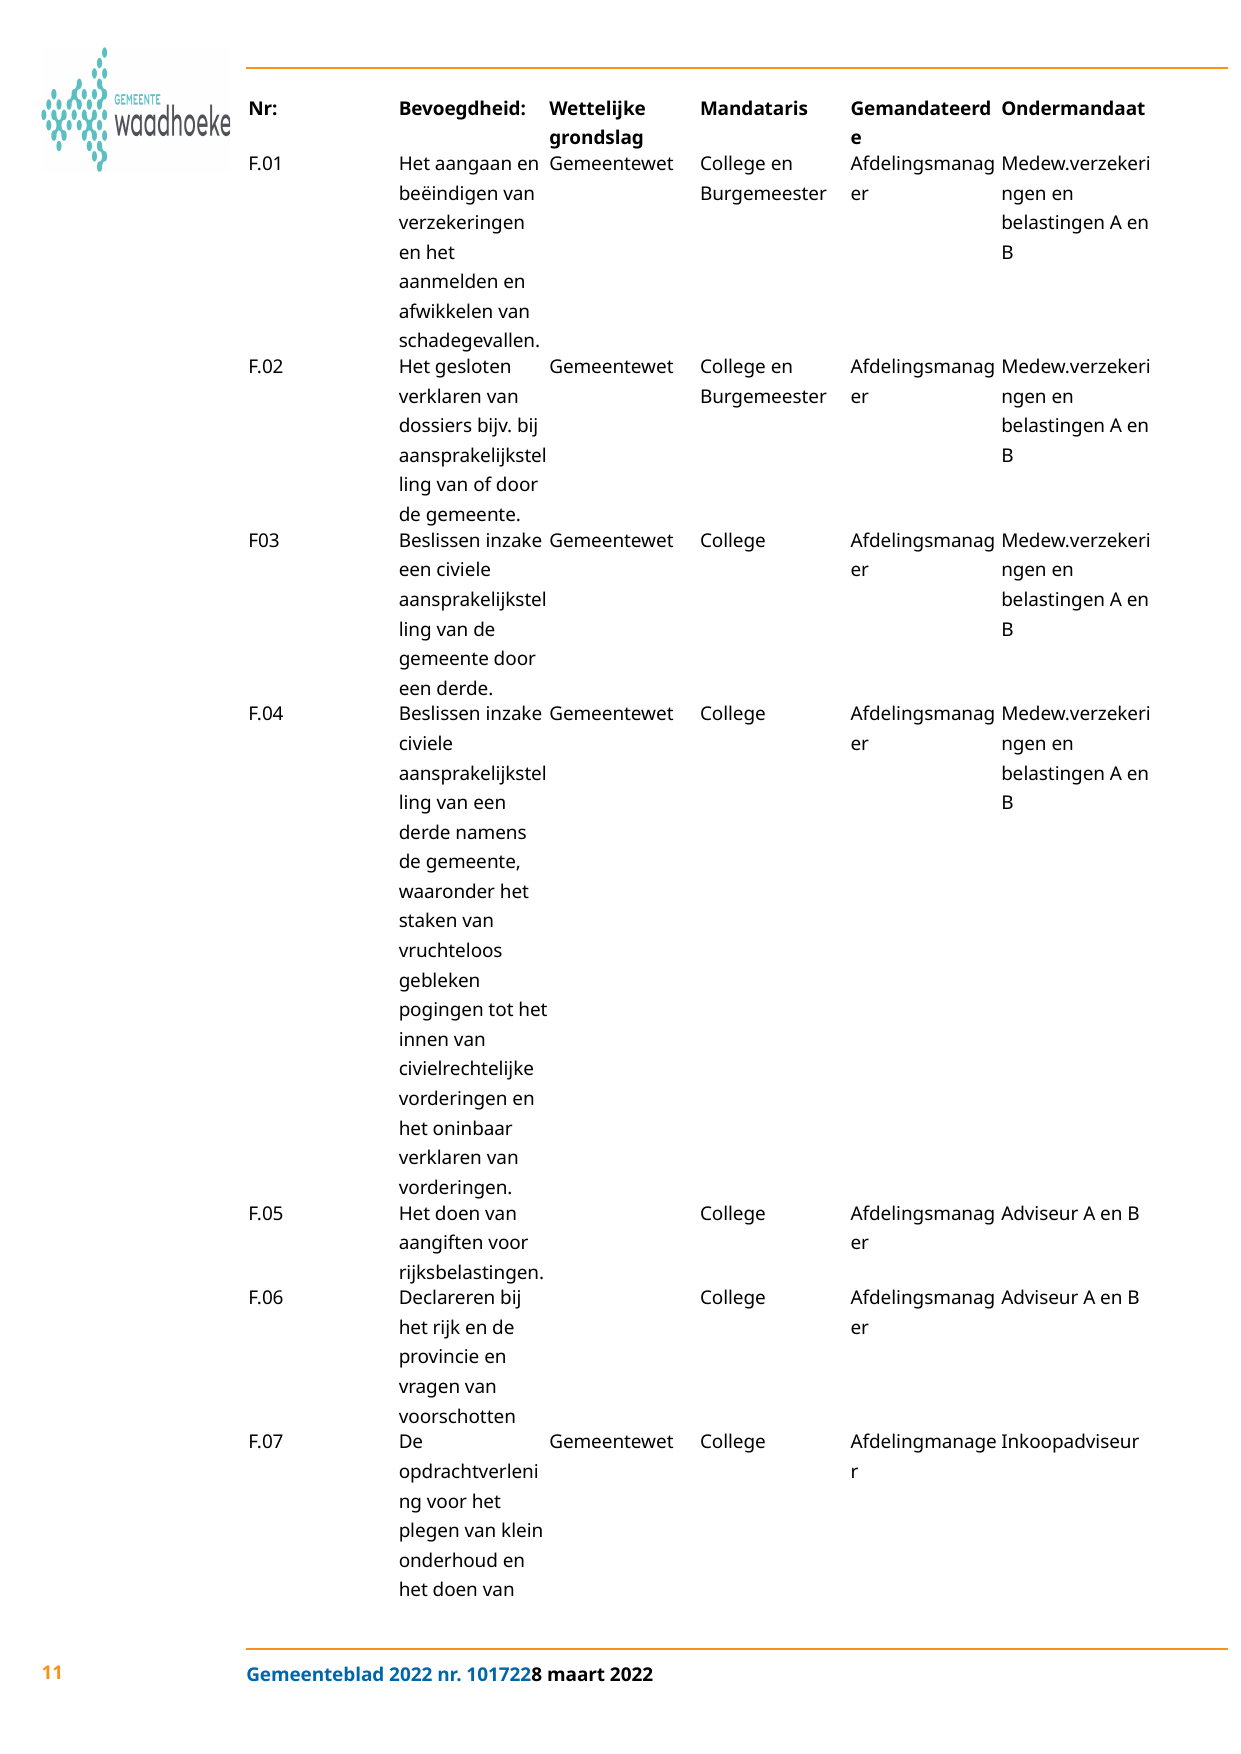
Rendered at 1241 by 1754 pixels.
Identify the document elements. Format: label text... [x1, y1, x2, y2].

table_cell Het doen van aangiften voor rijksbelastingen. [399, 1200, 549, 1284]
table_cell F.06 [248, 1285, 398, 1429]
picture [41, 47, 231, 172]
table_cell College en Burgemeester [700, 353, 850, 527]
table_cell Ondermandaat [1001, 95, 1152, 150]
table_cell Gemeentewet [549, 527, 700, 701]
table_cell College [700, 527, 850, 701]
table_cell F.01 [248, 150, 398, 353]
table_cell Adviseur A en B [1001, 1200, 1152, 1284]
table_cell Afdelingmanager [850, 1429, 1001, 1602]
table_cell Medew.verzekeringen en belastingen A en B [1001, 353, 1152, 527]
table_cell Medew.verzekeringen en belastingen A en B [1001, 701, 1152, 1200]
table_cell Adviseur A en B [1001, 1285, 1152, 1429]
table_cell Beslissen inzake civiele aansprakelijkstelling van een derde namens de gemeente, waaronder het staken van vruchteloos gebleken pogingen tot het innen van civielrechtelijke vorderingen en het oninbaar verklaren van vorderingen. [399, 701, 549, 1200]
table_cell Gemandateerde [850, 95, 1001, 150]
table_cell College [700, 1200, 850, 1284]
table_cell Afdelingsmanager [850, 150, 1001, 353]
table_cell Nr: [248, 95, 398, 150]
table_cell Afdelingsmanager [850, 701, 1001, 1200]
table_cell [549, 1285, 700, 1429]
table_cell Beslissen inzake een civiele aansprakelijkstelling van de gemeente door een derde. [399, 527, 549, 701]
table_cell Afdelingsmanager [850, 1285, 1001, 1429]
table_cell F.04 [248, 701, 398, 1200]
table_cell Inkoopadviseur [1001, 1429, 1152, 1602]
table_cell Gemeentewet [549, 353, 700, 527]
table_cell Medew.verzekeringen en belastingen A en B [1001, 150, 1152, 353]
table_cell Afdelingsmanager [850, 353, 1001, 527]
table_cell College [700, 1429, 850, 1602]
table_cell De opdrachtverlening voor het plegen van klein onderhoud en het doen van [399, 1429, 549, 1602]
table_cell Medew.verzekeringen en belastingen A en B [1001, 527, 1152, 701]
table_cell Het gesloten verklaren van dossiers bijv. bij aansprakelijkstelling van of door de gemeente. [399, 353, 549, 527]
table_cell College en Burgemeester [700, 150, 850, 353]
table_cell F.07 [248, 1429, 398, 1602]
table_cell Mandataris [700, 95, 850, 150]
table_cell College [700, 701, 850, 1200]
table_cell Gemeentewet [549, 701, 700, 1200]
table_cell F.05 [248, 1200, 398, 1284]
table_cell F.02 [248, 353, 398, 527]
table_cell College [700, 1285, 850, 1429]
table_cell F03 [248, 527, 398, 701]
table_cell Declareren bij het rijk en de provincie en vragen van voorschotten [399, 1285, 549, 1429]
table_cell Afdelingsmanager [850, 527, 1001, 701]
table_cell Gemeentewet [549, 1429, 700, 1602]
table_cell Afdelingsmanager [850, 1200, 1001, 1284]
table_cell Bevoegdheid: [399, 95, 549, 150]
table_cell Het aangaan en beëindigen van verzekeringen en het aanmelden en afwikkelen van schadegevallen. [399, 150, 549, 353]
table_cell [549, 1200, 700, 1284]
table_cell Wettelijke grondslag [549, 95, 700, 150]
table_cell Gemeentewet [549, 150, 700, 353]
